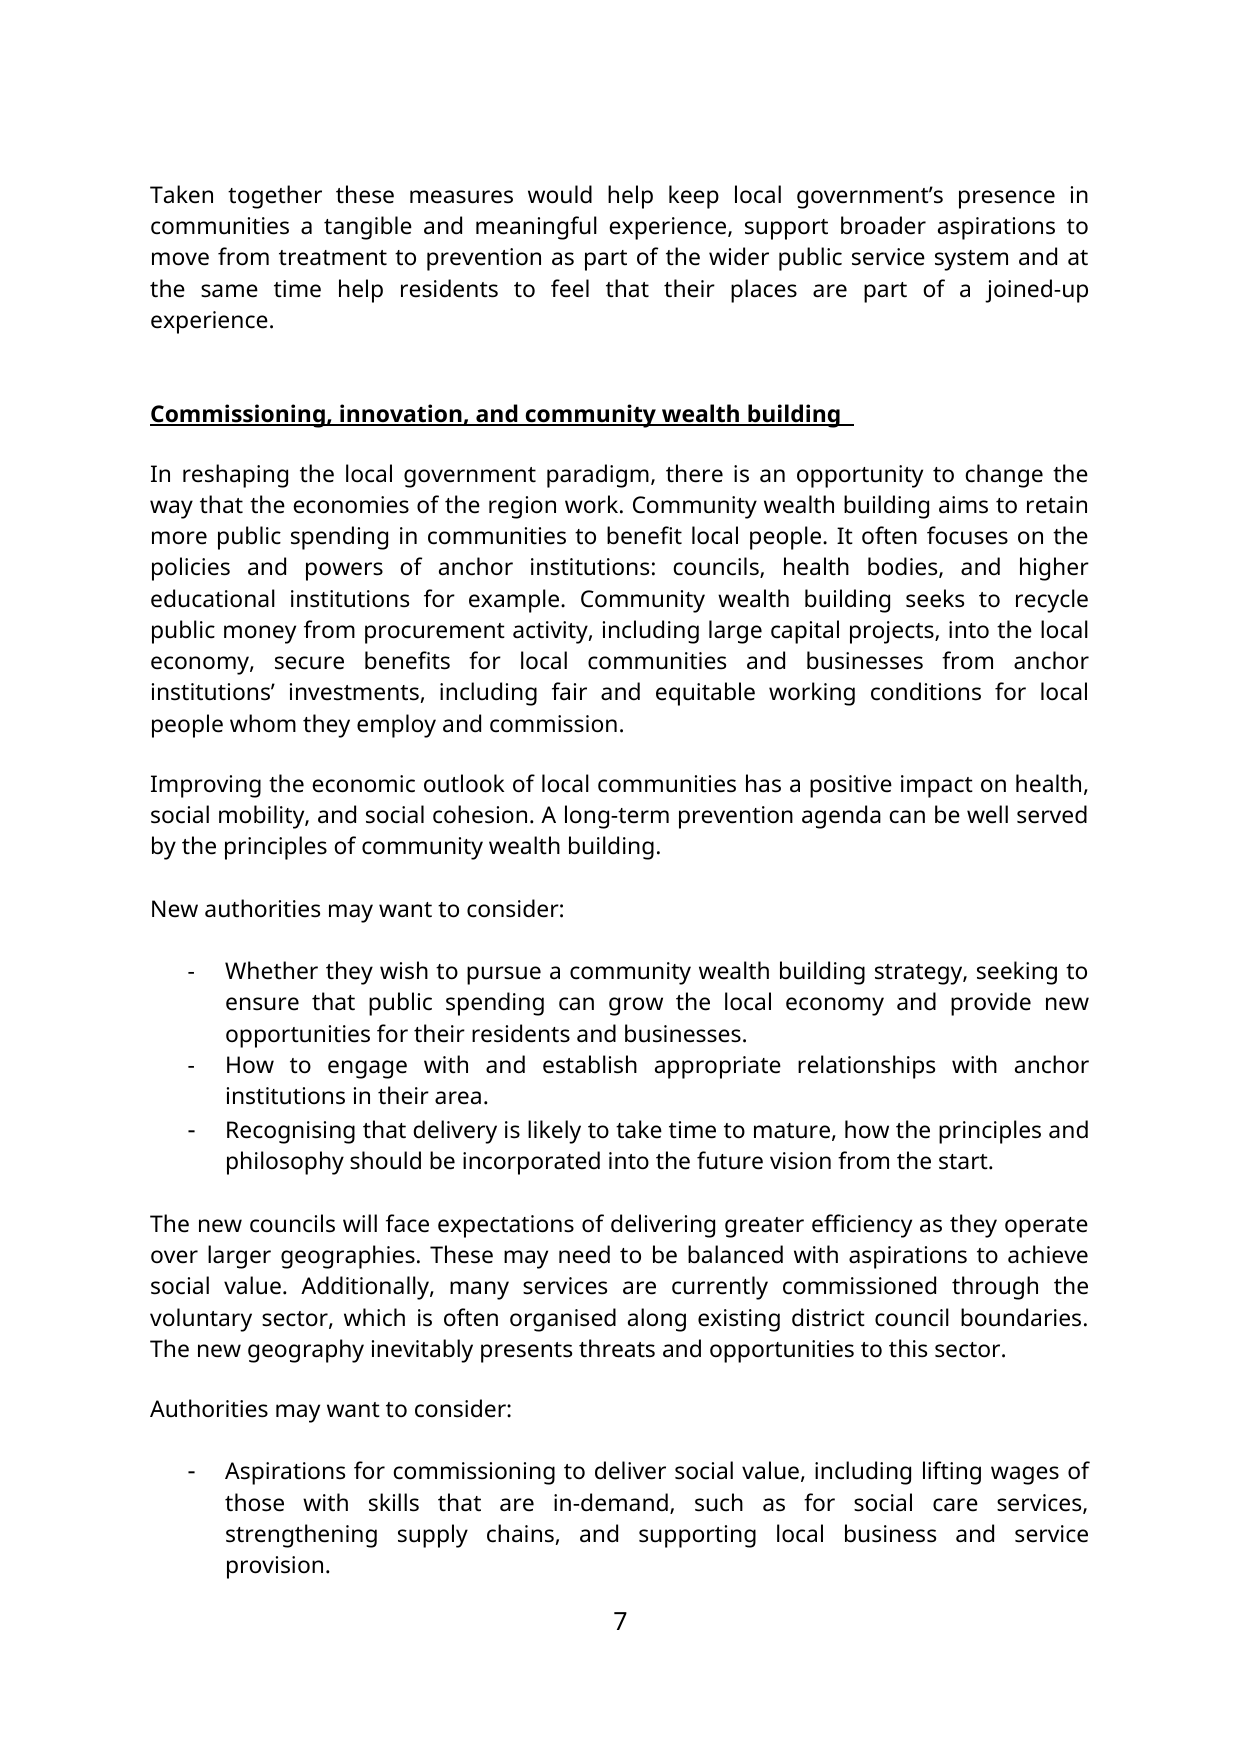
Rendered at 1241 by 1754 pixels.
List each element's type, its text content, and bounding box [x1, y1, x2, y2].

list Whether they wish to pursue a community wealth building strategy, seeking to ensure that public spending can grow the local economy and provide new opportunities for their residents and businesses. [187, 955, 1090, 1049]
list Aspirations for commissioning to deliver social value, including lifting wages of those with skills that are in-demand, such as for social care services, strengthening supply chains, and supporting local business and service provision. [187, 1453, 1090, 1581]
text Authorities may want to consider: [150, 1393, 1090, 1424]
text In reshaping the local government paradigm, there is an opportunity to change the way that the economies of the region work. Community wealth building aims to retain more public spending in communities to benefit local people. It often focuses on the policies and powers of anchor institutions: councils, health bodies, and higher educational institutions for example. Community wealth building seeks to recycle public money from procurement activity, including large capital projects, into the local economy, secure benefits for local communities and businesses from anchor institutions’ investments, including fair and equitable working conditions for local people whom they employ and commission. [150, 457, 1090, 739]
text Improving the economic outlook of local communities has a positive impact on health, social mobility, and social cohesion. A long-term prevention agenda can be well served by the principles of community wealth building. [150, 767, 1090, 861]
text Taken together these measures would help keep local government’s presence in communities a tangible and meaningful experience, support broader aspirations to move from treatment to prevention as part of the wider public service system and at the same time help residents to feel that their places are part of a joined-up experience. [150, 179, 1090, 335]
text Commissioning, innovation, and community wealth building [150, 397, 1090, 429]
list Recognising that delivery is likely to take time to mature, how the principles and philosophy should be incorporated into the future vision from the start. [187, 1111, 1090, 1177]
text The new councils will face expectations of delivering greater efficiency as they operate over larger geographies. These may need to be balanced with aspirations to achieve social value. Additionally, many services are currently commissioned through the voluntary sector, which is often organised along existing district council boundaries. The new geography inevitably presents threats and opportunities to this sector. [150, 1208, 1090, 1364]
text New authorities may want to consider: [150, 892, 1090, 924]
list How to engage with and establish appropriate relationships with anchor institutions in their area. [187, 1049, 1090, 1111]
